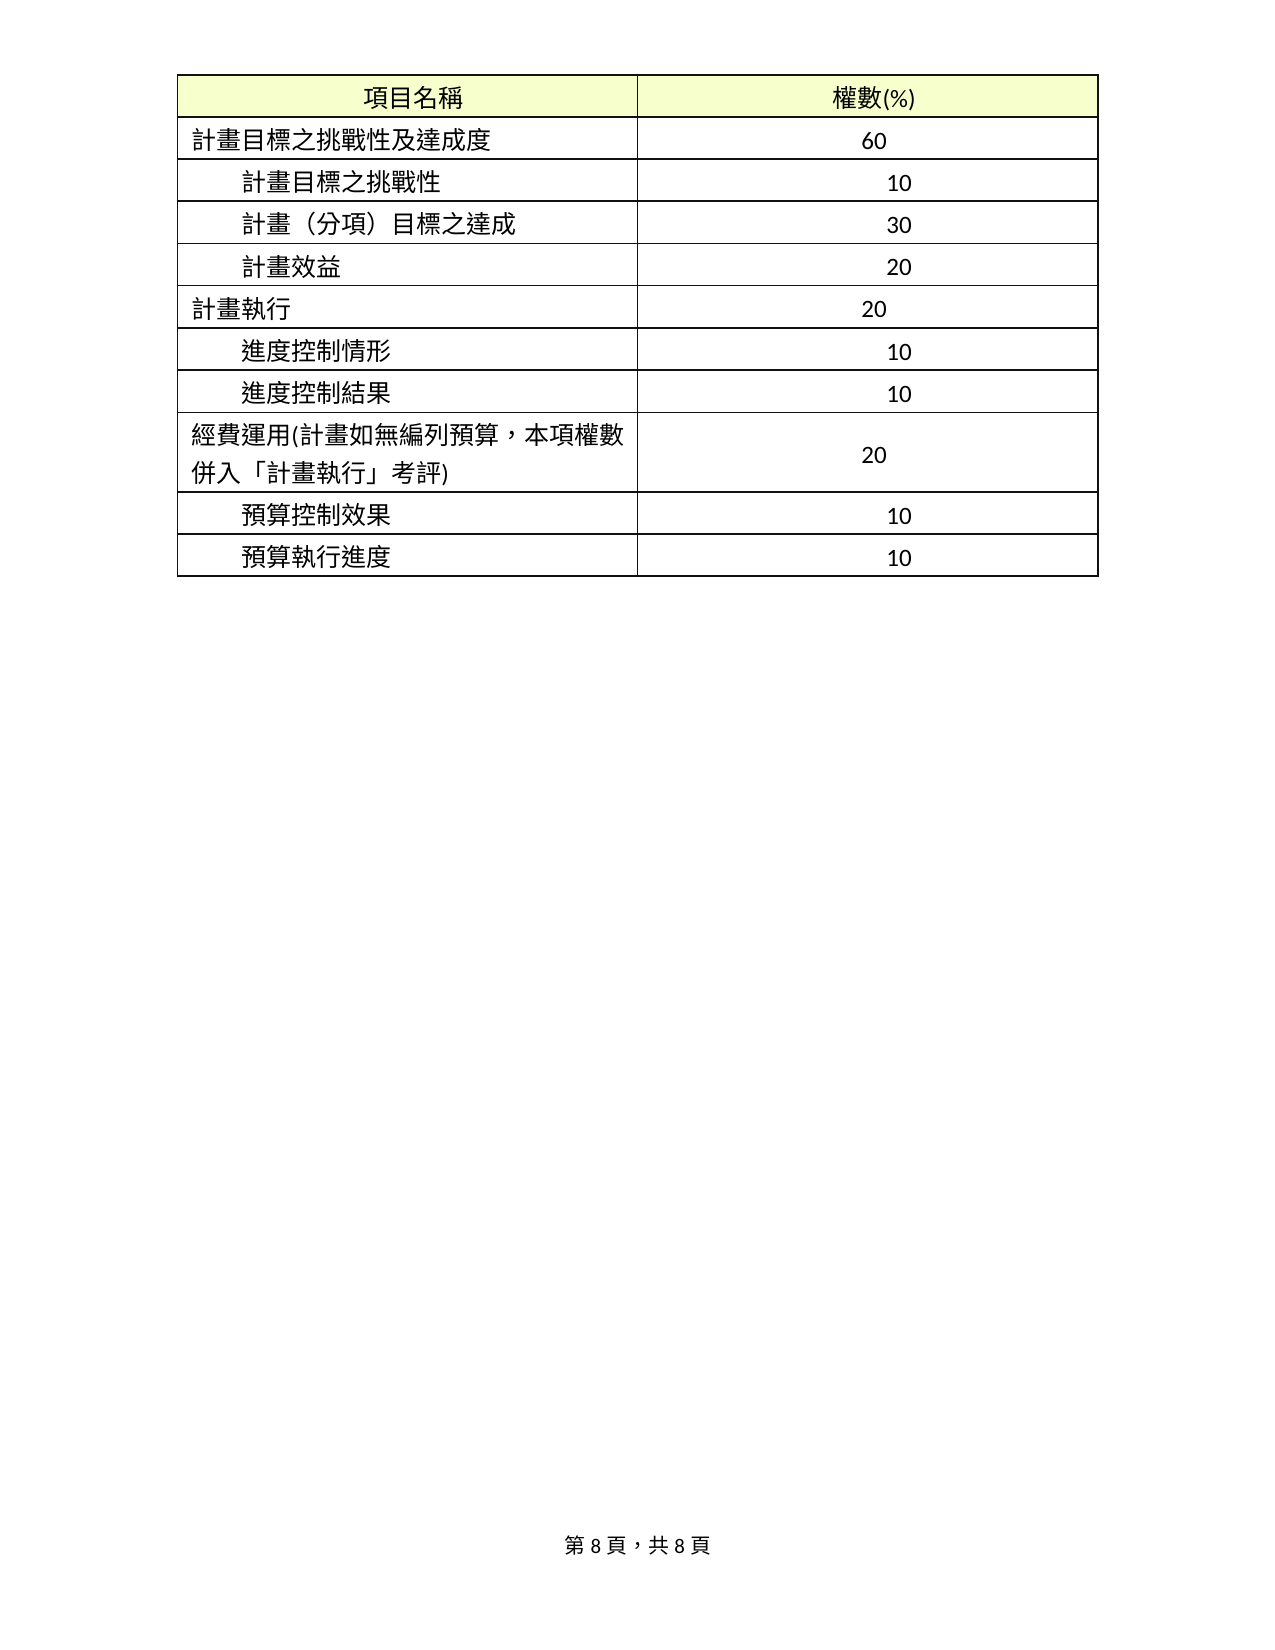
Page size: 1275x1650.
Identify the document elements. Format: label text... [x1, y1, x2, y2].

table_cell 10 [638, 493, 1097, 533]
table_cell 預算控制效果 [178, 493, 637, 533]
table_cell 進度控制情形 [178, 329, 637, 369]
table_cell 經費運用(計畫如無編列預算，本項權數併入「計畫執行」考評) [178, 413, 637, 491]
table_cell 計畫效益 [178, 244, 637, 285]
table_cell 20 [638, 286, 1097, 327]
table_cell 20 [638, 244, 1097, 285]
table_cell 計畫（分項）目標之達成 [178, 202, 637, 243]
table_cell 預算執行進度 [178, 535, 637, 575]
table_cell 計畫執行 [178, 286, 637, 327]
table_cell 10 [638, 329, 1097, 369]
table_cell 10 [638, 371, 1097, 411]
table_cell 計畫目標之挑戰性 [178, 160, 637, 200]
table_cell 10 [638, 535, 1097, 575]
table_cell 60 [638, 118, 1097, 158]
table_cell 20 [638, 413, 1097, 491]
table_cell 進度控制結果 [178, 371, 637, 411]
table_cell 計畫目標之挑戰性及達成度 [178, 118, 637, 158]
table_cell 10 [638, 160, 1097, 200]
table_header 項目名稱 [178, 76, 637, 116]
table_header 權數(%) [638, 76, 1097, 116]
table_cell 30 [638, 202, 1097, 243]
